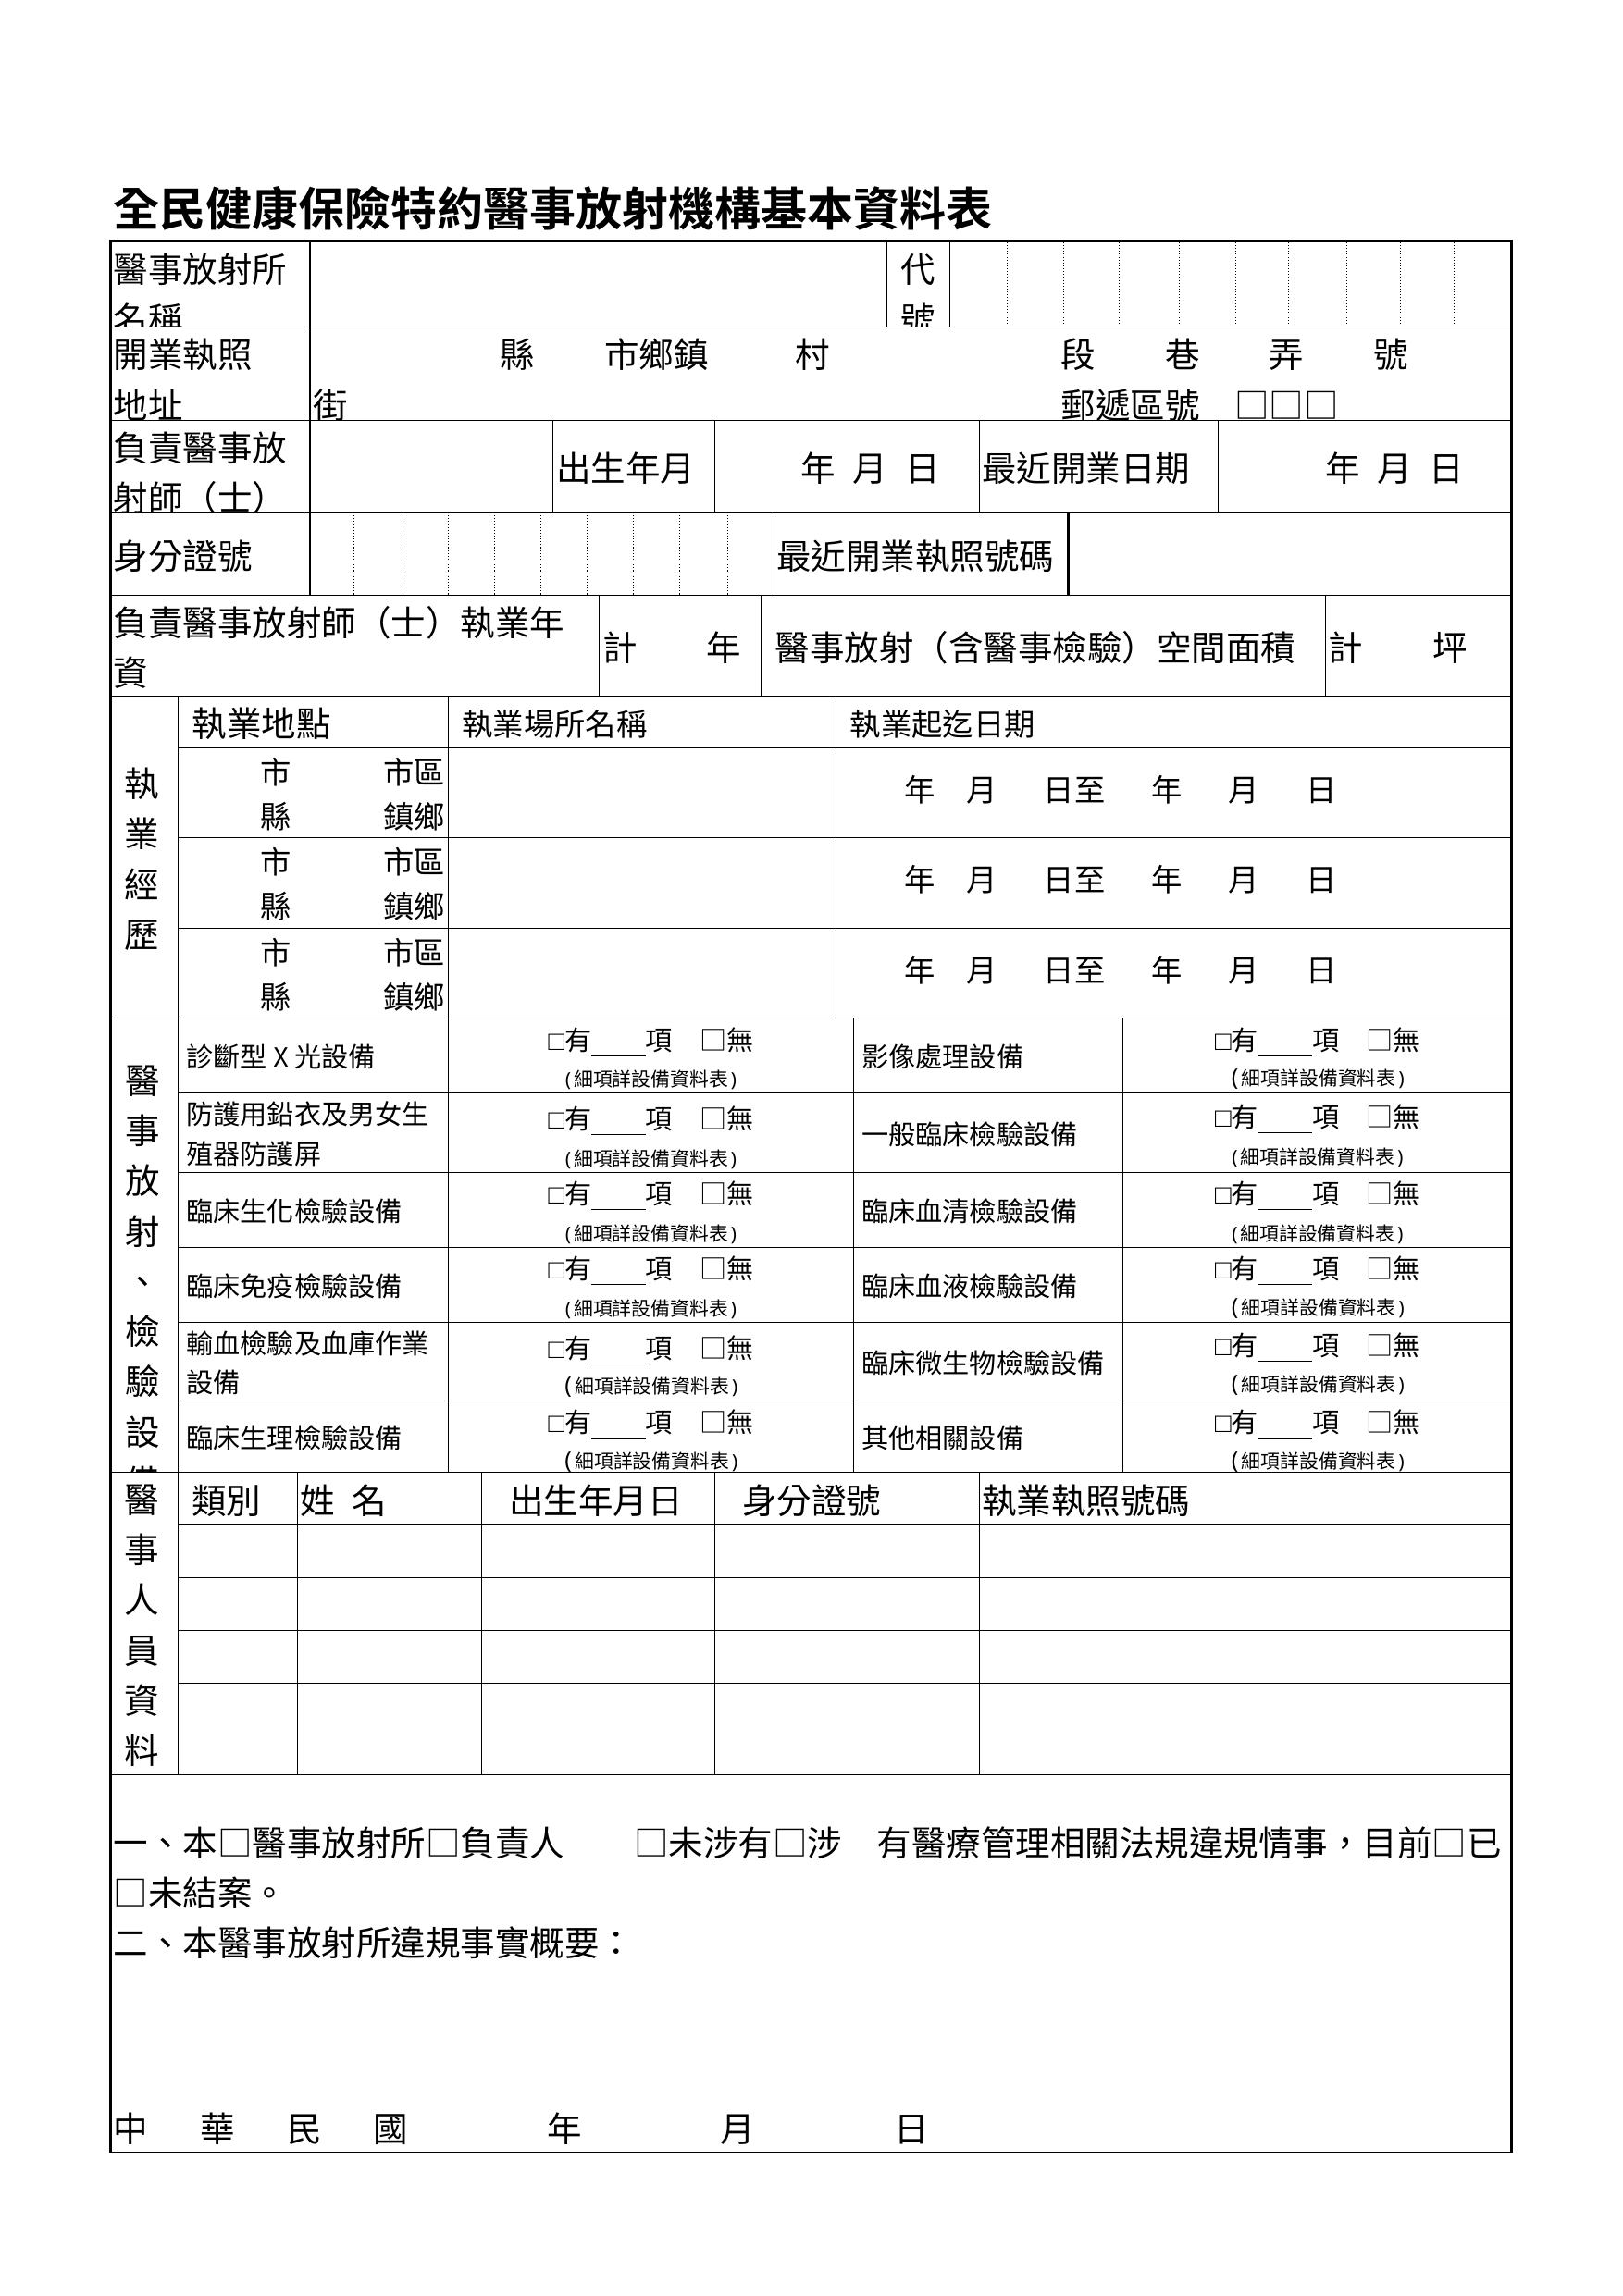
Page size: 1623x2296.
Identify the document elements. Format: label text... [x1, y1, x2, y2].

table_cell 出生年月日 [482, 1473, 714, 1524]
table_cell 年 月 日至 年 月 日 [836, 748, 1510, 837]
table_cell [715, 1578, 979, 1630]
table_cell 臨床生化檢驗設備 [179, 1173, 448, 1246]
table_cell [482, 1684, 714, 1773]
table_header [1313, 109, 1511, 240]
table_cell 計 坪 [1326, 596, 1510, 696]
table_cell [101, 1683, 109, 1773]
table_cell [449, 748, 836, 837]
table_cell [101, 928, 109, 1018]
table_cell [101, 1092, 109, 1172]
table_cell [179, 1525, 297, 1577]
table_cell [311, 421, 552, 512]
table_cell [311, 242, 886, 327]
table_cell 輸血檢驗及血庫作業設備 [179, 1323, 448, 1401]
table_cell □有 項 □無 (細項詳設備資料表) [1123, 1018, 1510, 1092]
table_cell 市 市區 縣 鎮鄉 [179, 838, 448, 927]
table_cell 計 年 [600, 596, 761, 696]
table_cell 最近開業日期 [980, 421, 1218, 512]
table_cell [101, 696, 109, 747]
table_cell [101, 1472, 109, 1524]
table_cell [101, 1401, 109, 1472]
table_cell [449, 513, 494, 595]
table_cell 年 月 日 [1219, 421, 1510, 512]
table_cell [715, 1684, 979, 1773]
table_cell [101, 240, 109, 327]
table_cell [633, 513, 679, 595]
table_cell 開業執照 地址 [112, 327, 309, 419]
table_cell 醫事放射所 名稱 [112, 242, 309, 327]
table_cell 防護用鉛衣及男女生殖器防護屏 [179, 1093, 448, 1172]
table_cell 姓 名 [298, 1473, 481, 1524]
table_cell 其他相關設備 [854, 1401, 1122, 1472]
table_cell [950, 242, 1008, 327]
table_cell □有 項 □無 (細項詳設備資料表) [1123, 1173, 1510, 1246]
table_cell [101, 420, 109, 512]
table_cell [980, 1684, 1510, 1773]
table_cell [679, 513, 727, 595]
table_cell [298, 1578, 481, 1630]
table_cell [1008, 242, 1063, 327]
table_cell 一、本□醫事放射所□負責人 □未涉有□涉 有醫療管理相關法規違規情事，目前□已□未結案。 二、本醫事放射所違規事實概要： [112, 1775, 1510, 2102]
table_cell [980, 1631, 1510, 1683]
table_header [101, 109, 110, 240]
table_cell [715, 1525, 979, 1577]
table_cell [1289, 242, 1346, 327]
table_cell 中 華 民 國 年 月 日 [112, 2102, 1510, 2152]
table_cell 臨床免疫檢驗設備 [179, 1248, 448, 1321]
table_cell [1454, 242, 1510, 327]
table_cell □有 項 □無 (細項詳設備資料表) [449, 1323, 853, 1401]
table_cell [1120, 242, 1179, 327]
table_cell [403, 513, 448, 595]
table_cell 年 月 日至 年 月 日 [836, 929, 1510, 1018]
table_cell [101, 1018, 109, 1092]
table_cell 出生年月 [553, 421, 714, 512]
table_cell 執業起迄日期 [836, 697, 1510, 747]
table_cell 執業場所名稱 [449, 697, 836, 747]
table_cell [101, 1524, 109, 1577]
table_cell 醫 事 放 射、檢驗設備 [112, 1018, 178, 1472]
table_cell 執業執照號碼 [980, 1473, 1510, 1524]
table_cell [980, 1525, 1510, 1577]
table_cell 縣 市鄉鎮 村 街 市 區 里 路 [311, 327, 954, 419]
table_cell [1070, 513, 1510, 595]
table_cell [540, 513, 587, 595]
table_cell □有 項 □無 (細項詳設備資料表) [1123, 1248, 1510, 1321]
table_cell [980, 1578, 1510, 1630]
table_cell [482, 1631, 714, 1683]
table_cell 年 月 日 [715, 421, 979, 512]
table_cell □有 項 □無 (細項詳設備資料表) [449, 1401, 853, 1472]
table_cell [1346, 242, 1400, 327]
table_cell [101, 1774, 109, 2102]
table_cell [494, 513, 540, 595]
table_cell 執業地點 [179, 697, 448, 747]
table_cell [1400, 242, 1454, 327]
table_cell [101, 837, 109, 927]
table_cell 最近開業執照號碼 [774, 513, 1067, 595]
table_cell [101, 1172, 109, 1246]
table_cell [101, 1322, 109, 1401]
table_cell 年 月 日至 年 月 日 [836, 838, 1510, 927]
table_cell [298, 1525, 481, 1577]
table_cell [179, 1631, 297, 1683]
table_cell □有 項 □無 (細項詳設備資料表) [1123, 1323, 1510, 1401]
table_cell 執業經歷 [112, 697, 178, 1018]
table_cell [101, 1577, 109, 1630]
table_cell 類別 [179, 1473, 297, 1524]
table_cell [179, 1684, 297, 1773]
table_cell [482, 1525, 714, 1577]
table_cell [101, 1247, 109, 1321]
table_cell □有 項 □無 (細項詳設備資料表) [449, 1248, 853, 1321]
table_cell [101, 327, 109, 419]
table_cell [715, 1631, 979, 1683]
table_cell 臨床微生物檢驗設備 [854, 1323, 1122, 1401]
table_cell [101, 747, 109, 837]
table_cell [179, 1578, 297, 1630]
table_cell 醫事人員資料 [112, 1473, 178, 1773]
table_cell [101, 595, 109, 696]
table_cell [311, 513, 353, 595]
table_cell 臨床血液檢驗設備 [854, 1248, 1122, 1321]
table_cell 身分證號 [715, 1473, 979, 1524]
table_cell 市 市區 縣 鎮鄉 [179, 748, 448, 837]
table_cell □有 項 □無 (細項詳設備資料表) [449, 1018, 853, 1092]
table_cell [101, 2102, 109, 2152]
table_cell [298, 1631, 481, 1683]
table_cell [449, 929, 836, 1018]
table_cell 醫事放射（含醫事檢驗）空間面積 [762, 596, 1325, 696]
table_cell [1235, 242, 1289, 327]
table_cell [298, 1684, 481, 1773]
table_cell 市 市區 縣 鎮鄉 [179, 929, 448, 1018]
table_cell 影像處理設備 [854, 1018, 1122, 1092]
table_cell □有 項 □無 (細項詳設備資料表) [449, 1173, 853, 1246]
table_cell [1179, 242, 1235, 327]
table_header 全民健康保險特約醫事放射機構基本資料表 [111, 109, 1313, 240]
table_cell □有 項 □無 (細項詳設備資料表) [1123, 1401, 1510, 1472]
table_cell 身分證號 [112, 513, 309, 595]
table_cell 診斷型X光設備 [179, 1018, 448, 1092]
table_cell □有 項 □無 (細項詳設備資料表) [449, 1093, 853, 1172]
table_cell [587, 513, 633, 595]
table_cell 負責醫事放射師（士）執業年資 [112, 596, 599, 696]
table_cell 臨床血清檢驗設備 [854, 1173, 1122, 1246]
table_cell [101, 512, 109, 595]
table_cell [449, 838, 836, 927]
table_cell 代號 [887, 242, 949, 327]
table_cell [1063, 242, 1119, 327]
table_cell [727, 513, 774, 595]
table_cell [482, 1578, 714, 1630]
table_cell 一般臨床檢驗設備 [854, 1093, 1122, 1172]
table_cell 段 巷 弄 號 郵遞區號 □□□ [954, 327, 1510, 419]
table_cell 負責醫事放射師（士） [112, 421, 309, 512]
table_cell [101, 1630, 109, 1683]
table_cell 臨床生理檢驗設備 [179, 1401, 448, 1472]
table_cell □有 項 □無 (細項詳設備資料表) [1123, 1093, 1510, 1172]
table_cell [354, 513, 403, 595]
